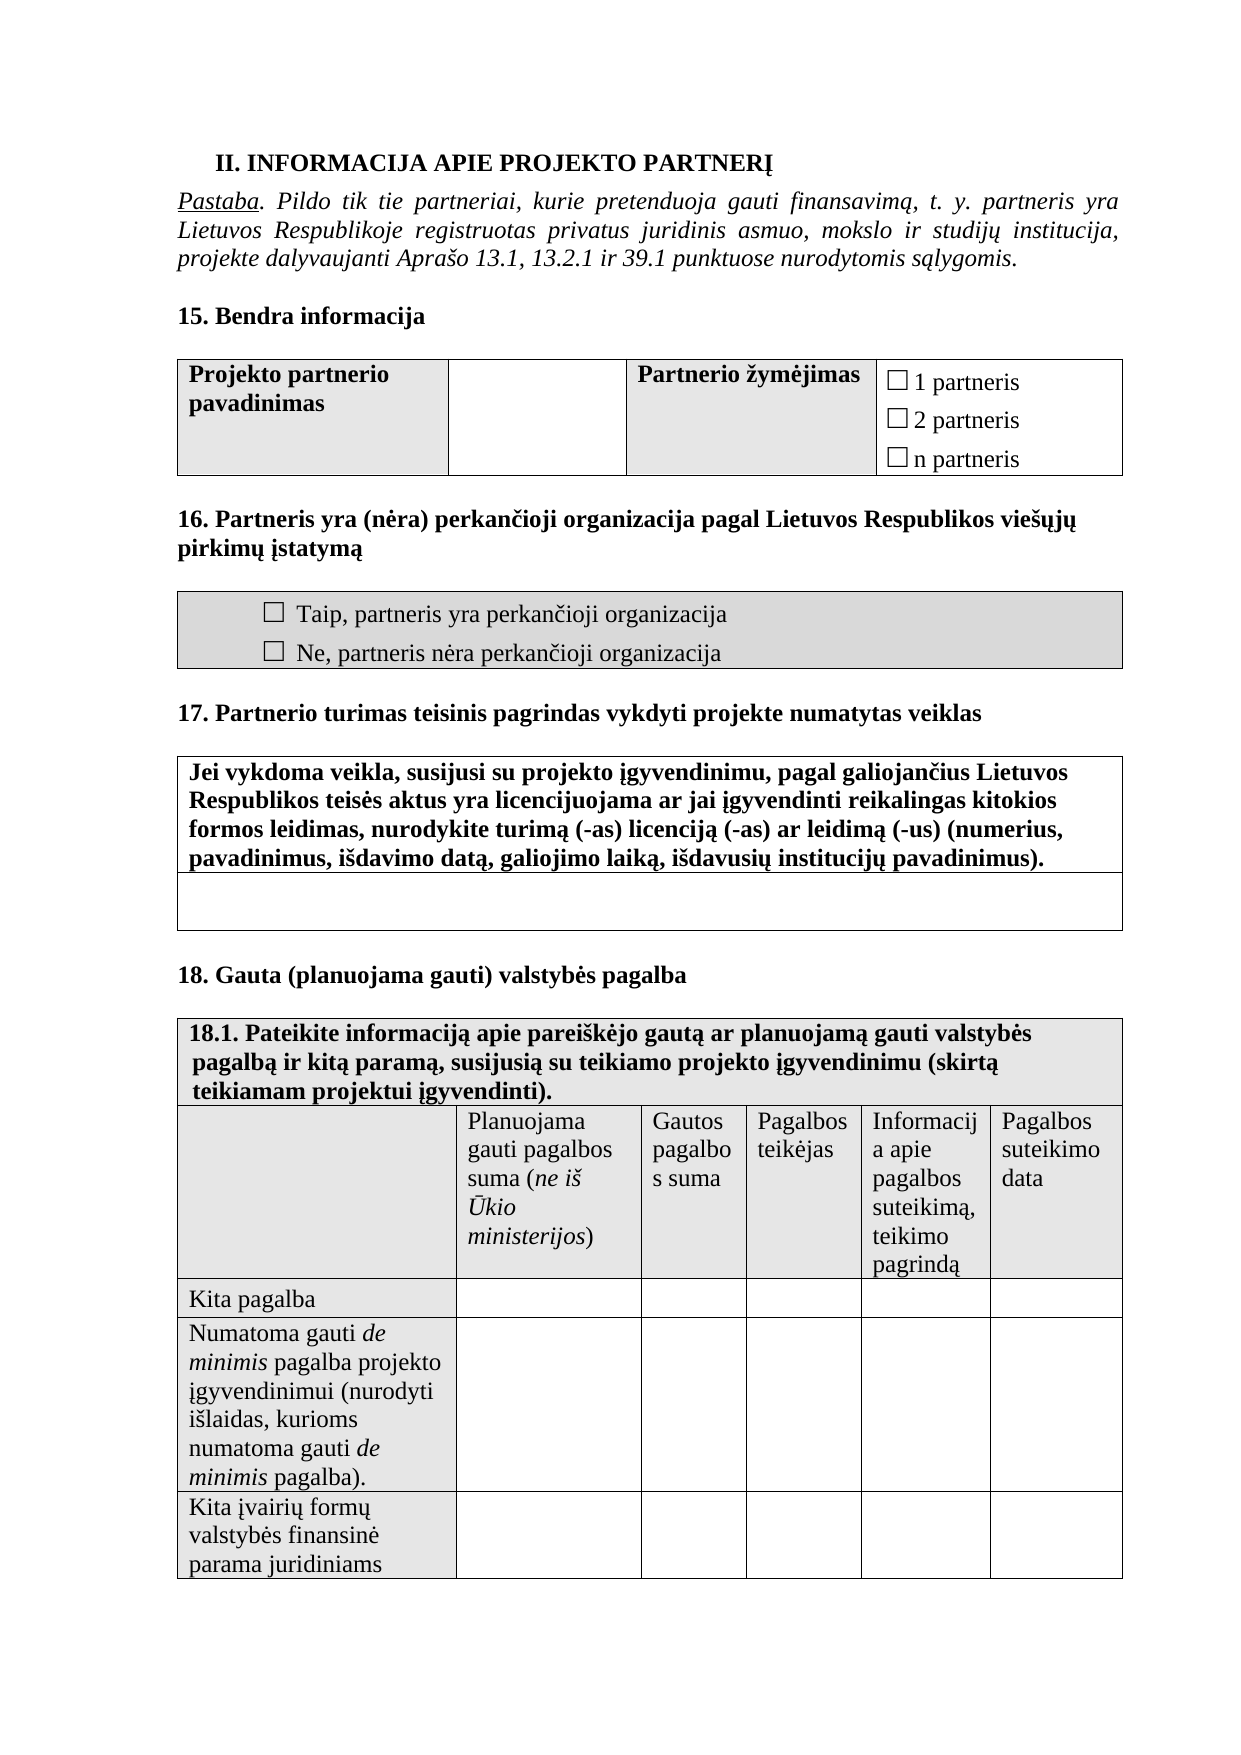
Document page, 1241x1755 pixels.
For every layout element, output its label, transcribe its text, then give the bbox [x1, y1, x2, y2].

text 15. Bendra informacija [177, 301, 1122, 330]
text 18. Gauta (planuojama gauti) valstybės pagalba [177, 960, 1122, 989]
table_cell Numatoma gauti de minimis pagalba projekto įgyvendinimui (nurodyti išlaidas, kurioms numatoma gauti de minimis pagalba). [178, 1318, 456, 1491]
text 16. Partneris yra (nėra) perkančioji organizacija pagal Lietuvos Respublikos viešųjų pirkimų įstatymą [177, 504, 1122, 562]
table_header □ 1 partneris □ 2 partneris □ n partneris [877, 360, 1122, 474]
table_cell Kita įvairių formų valstybės finansinė parama juridiniams [178, 1492, 456, 1578]
table_header Projekto partnerio pavadinimas [178, 360, 448, 474]
table_cell [862, 1279, 990, 1317]
table_cell [862, 1492, 990, 1578]
table_cell [457, 1492, 641, 1578]
table_header Partnerio žymėjimas [627, 360, 876, 474]
table_cell [642, 1492, 746, 1578]
table_cell Planuojama gauti pagalbos suma (ne iš Ūkio ministerijos) [457, 1106, 641, 1278]
table_cell [991, 1492, 1122, 1578]
table_cell Kita pagalba [178, 1279, 456, 1317]
table_cell Gautos pagalbos suma [642, 1106, 746, 1278]
table_cell [178, 1106, 456, 1278]
table_header 18.1. Pateikite informaciją apie pareiškėjo gautą ar planuojamą gauti valstybės pagalbą ir kitą paramą, susijusią su teikiamo projekto įgyvendinimu (skirtą teikiamam projektui įgyvendinti). [178, 1019, 1122, 1105]
table_cell Pagalbos teikėjas [747, 1106, 861, 1278]
table_cell [747, 1279, 861, 1317]
table_cell [747, 1492, 861, 1578]
table_cell [457, 1318, 641, 1491]
table_cell [991, 1318, 1122, 1491]
table_cell [178, 873, 1122, 930]
table_header □ Taip, partneris yra perkančioji organizacija □ Ne, partneris nėra perkančioji organizacija [178, 592, 1122, 668]
table_header Jei vykdoma veikla, susijusi su projekto įgyvendinimu, pagal galiojančius Lietuvos Respublikos teisės aktus yra licencijuojama ar jai įgyvendinti reikalingas kitokios formos leidimas, nurodykite turimą (-as) licenciją (-as) ar leidimą (-us) (numerius, pavadinimus, išdavimo datą, galiojimo laiką, išdavusių institucijų pavadinimus). [178, 757, 1122, 872]
text II. INFORMACIJA APIE PROJEKTO PARTNERĮ [215, 148, 1122, 176]
table_cell [991, 1279, 1122, 1317]
table_header [449, 360, 626, 474]
table_cell Informacija apie pagalbos suteikimą, teikimo pagrindą [862, 1106, 990, 1278]
table_cell Pagalbos suteikimo data [991, 1106, 1122, 1278]
text Pastaba. Pildo tik tie partneriai, kurie pretenduoja gauti finansavimą, t. y. partneris yra Lietuvos Respublikoje registruotas privatus juridinis asmuo, mokslo ir studijų institucija, projekte dalyvaujanti Aprašo 13.1, 13.2.1 ir 39.1 punktuose nurodytomis sąlygomis. [177, 186, 1122, 272]
table_cell [747, 1318, 861, 1491]
table_cell [642, 1279, 746, 1317]
text 17. Partnerio turimas teisinis pagrindas vykdyti projekte numatytas veiklas [177, 698, 1122, 727]
table_cell [457, 1279, 641, 1317]
table_cell [862, 1318, 990, 1491]
table_cell [642, 1318, 746, 1491]
